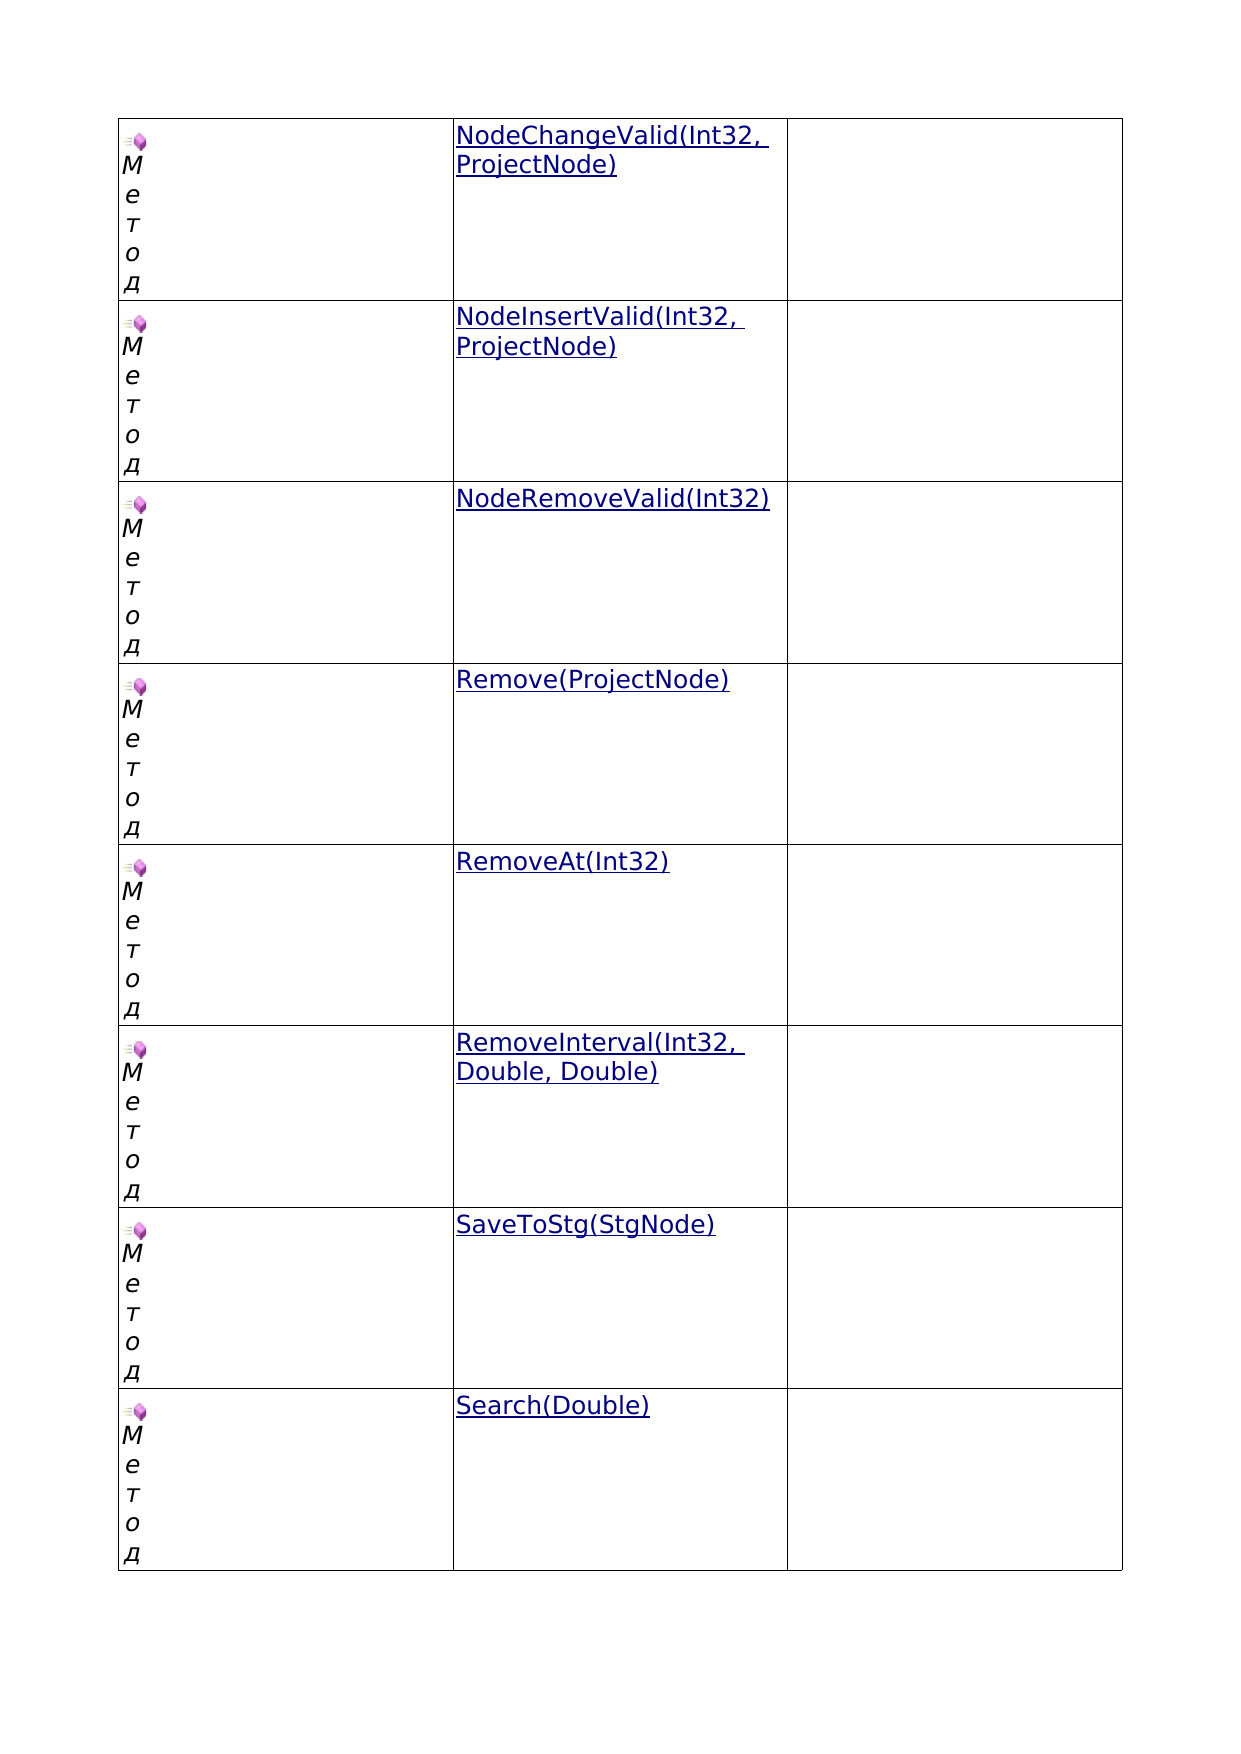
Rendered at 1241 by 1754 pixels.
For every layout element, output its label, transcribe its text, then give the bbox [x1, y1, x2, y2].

table_cell [788, 1026, 1122, 1207]
picture [121, 1041, 147, 1059]
table_cell [788, 119, 1122, 299]
table_cell Search(Double) [454, 1389, 787, 1570]
picture [121, 133, 147, 151]
table_cell NodeRemoveValid(Int32) [454, 482, 787, 662]
table_cell [119, 482, 453, 662]
table_cell [788, 664, 1122, 844]
table_cell Remove(ProjectNode) [454, 664, 787, 844]
table_cell NodeInsertValid(Int32, ProjectNode) [454, 301, 787, 481]
picture [121, 1222, 147, 1240]
table_cell [788, 845, 1122, 1025]
table_cell RemoveInterval(Int32, Double, Double) [454, 1026, 787, 1207]
table_cell [788, 301, 1122, 481]
picture [121, 315, 147, 333]
table_cell RemoveAt(Int32) [454, 845, 787, 1025]
picture [121, 496, 147, 514]
table_cell [788, 482, 1122, 662]
table_cell [119, 664, 453, 844]
table_cell [119, 1026, 453, 1207]
table_cell NodeChangeValid(Int32, ProjectNode) [454, 119, 787, 299]
picture [121, 1403, 147, 1421]
table_cell SaveToStg(StgNode) [454, 1208, 787, 1388]
picture [121, 859, 147, 877]
table_cell [788, 1389, 1122, 1570]
table_cell [119, 1389, 453, 1570]
picture [121, 678, 147, 696]
table_cell [119, 845, 453, 1025]
table_cell [119, 301, 453, 481]
table_cell [119, 1208, 453, 1388]
table_cell [119, 119, 453, 299]
table_cell [788, 1208, 1122, 1388]
